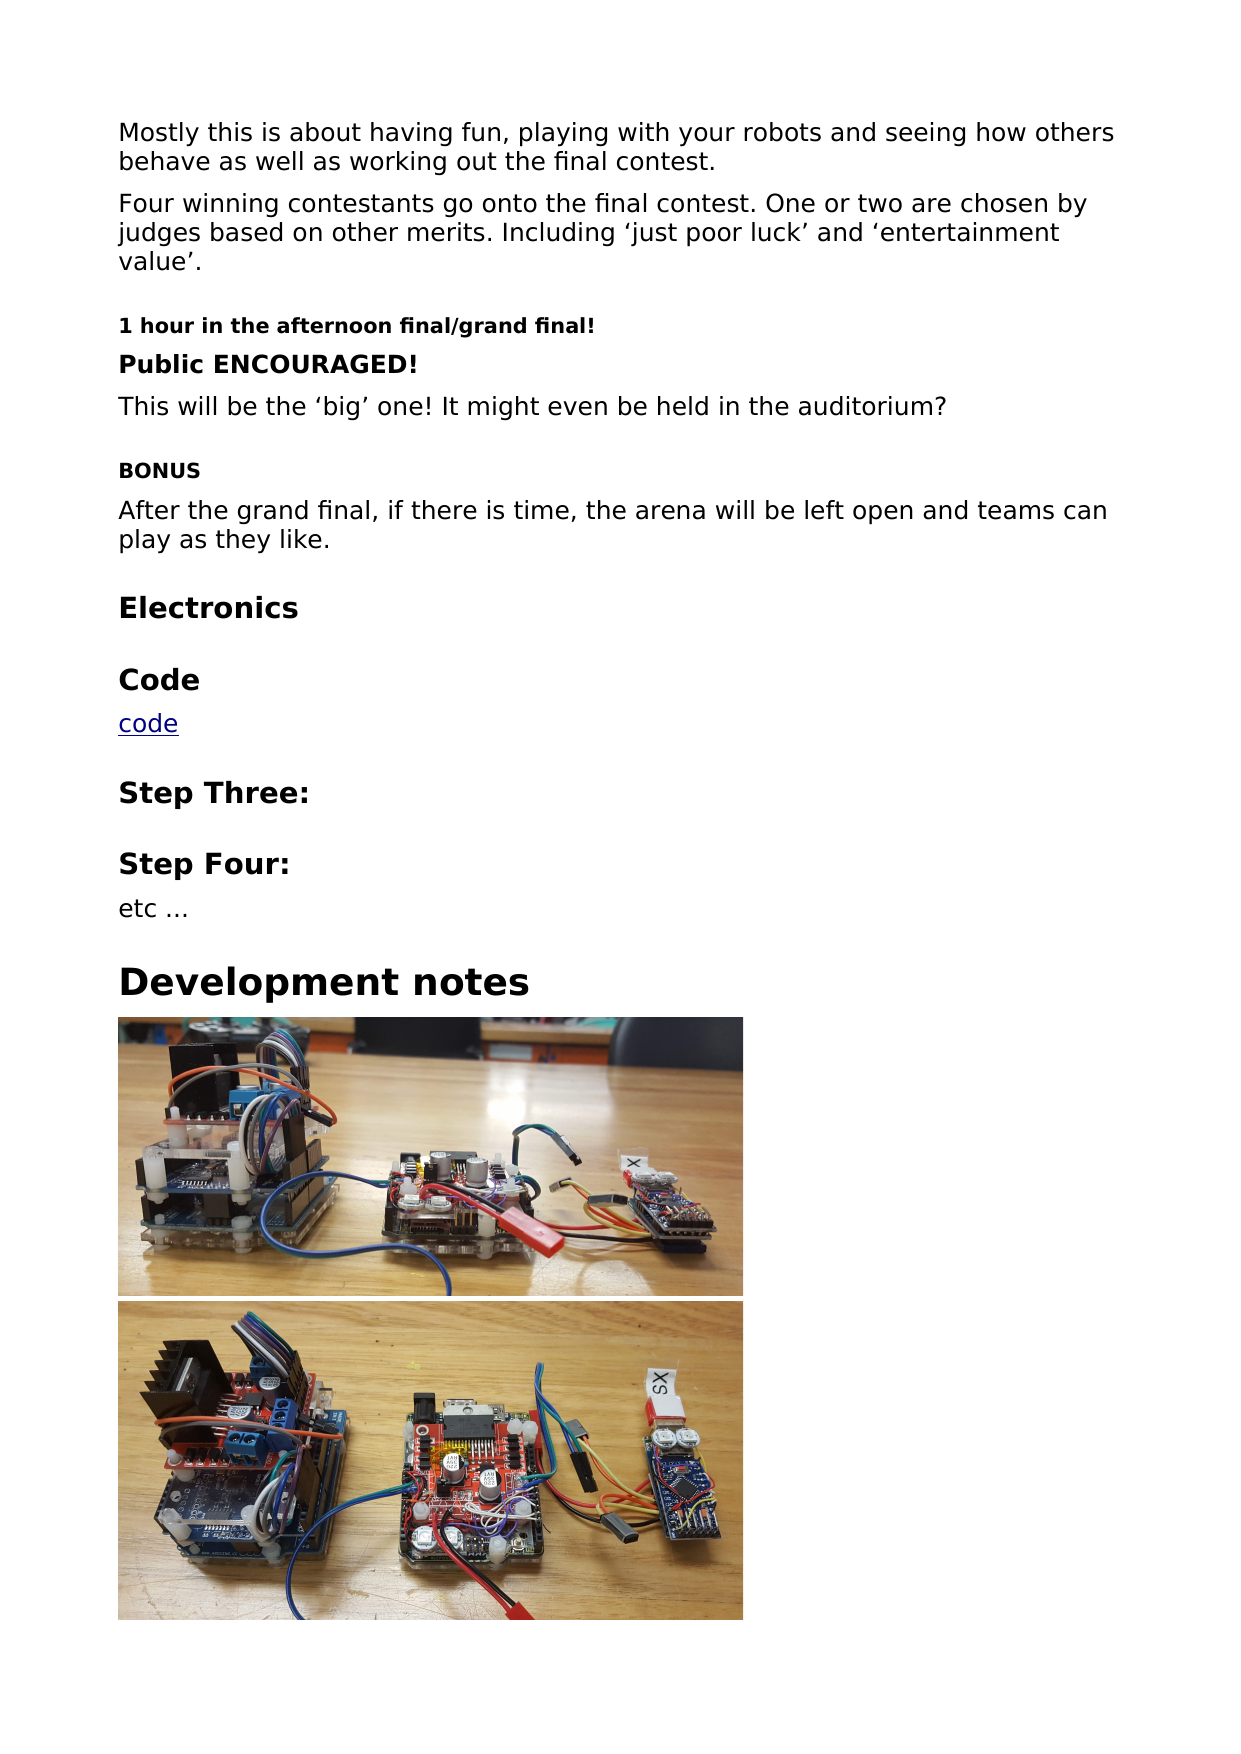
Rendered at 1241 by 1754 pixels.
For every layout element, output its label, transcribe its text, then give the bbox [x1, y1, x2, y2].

text code [118, 709, 1122, 739]
subtitle 1 hour in the afternoon final/grand final! [118, 314, 1122, 338]
subtitle Electronics [118, 592, 1122, 626]
text Mostly this is about having fun, playing with your robots and seeing how others behave as well as working out the final contest. [118, 118, 1122, 176]
subtitle Step Four: [118, 848, 1122, 882]
subtitle Step Three: [118, 776, 1122, 810]
picture [118, 1017, 744, 1296]
text This‭ will be the ‘big’ one! It might even be held in the auditorium? [118, 392, 1122, 422]
text Public ENCOURAGED! [118, 351, 1122, 380]
text etc ... [118, 894, 1122, 923]
picture [118, 1301, 744, 1620]
subtitle Development notes [118, 961, 1122, 1004]
subtitle Code [118, 663, 1122, 697]
subtitle BONUS [118, 459, 1122, 483]
text Four ‭winning contestants go onto the final contest. One or two are chosen by judges based on other merits. Including ‘just poor luck’ and ‘entertainment value’. [118, 189, 1122, 276]
text After the grand final, if there is time, the arena will be left open and teams can play as they like. [118, 496, 1122, 554]
